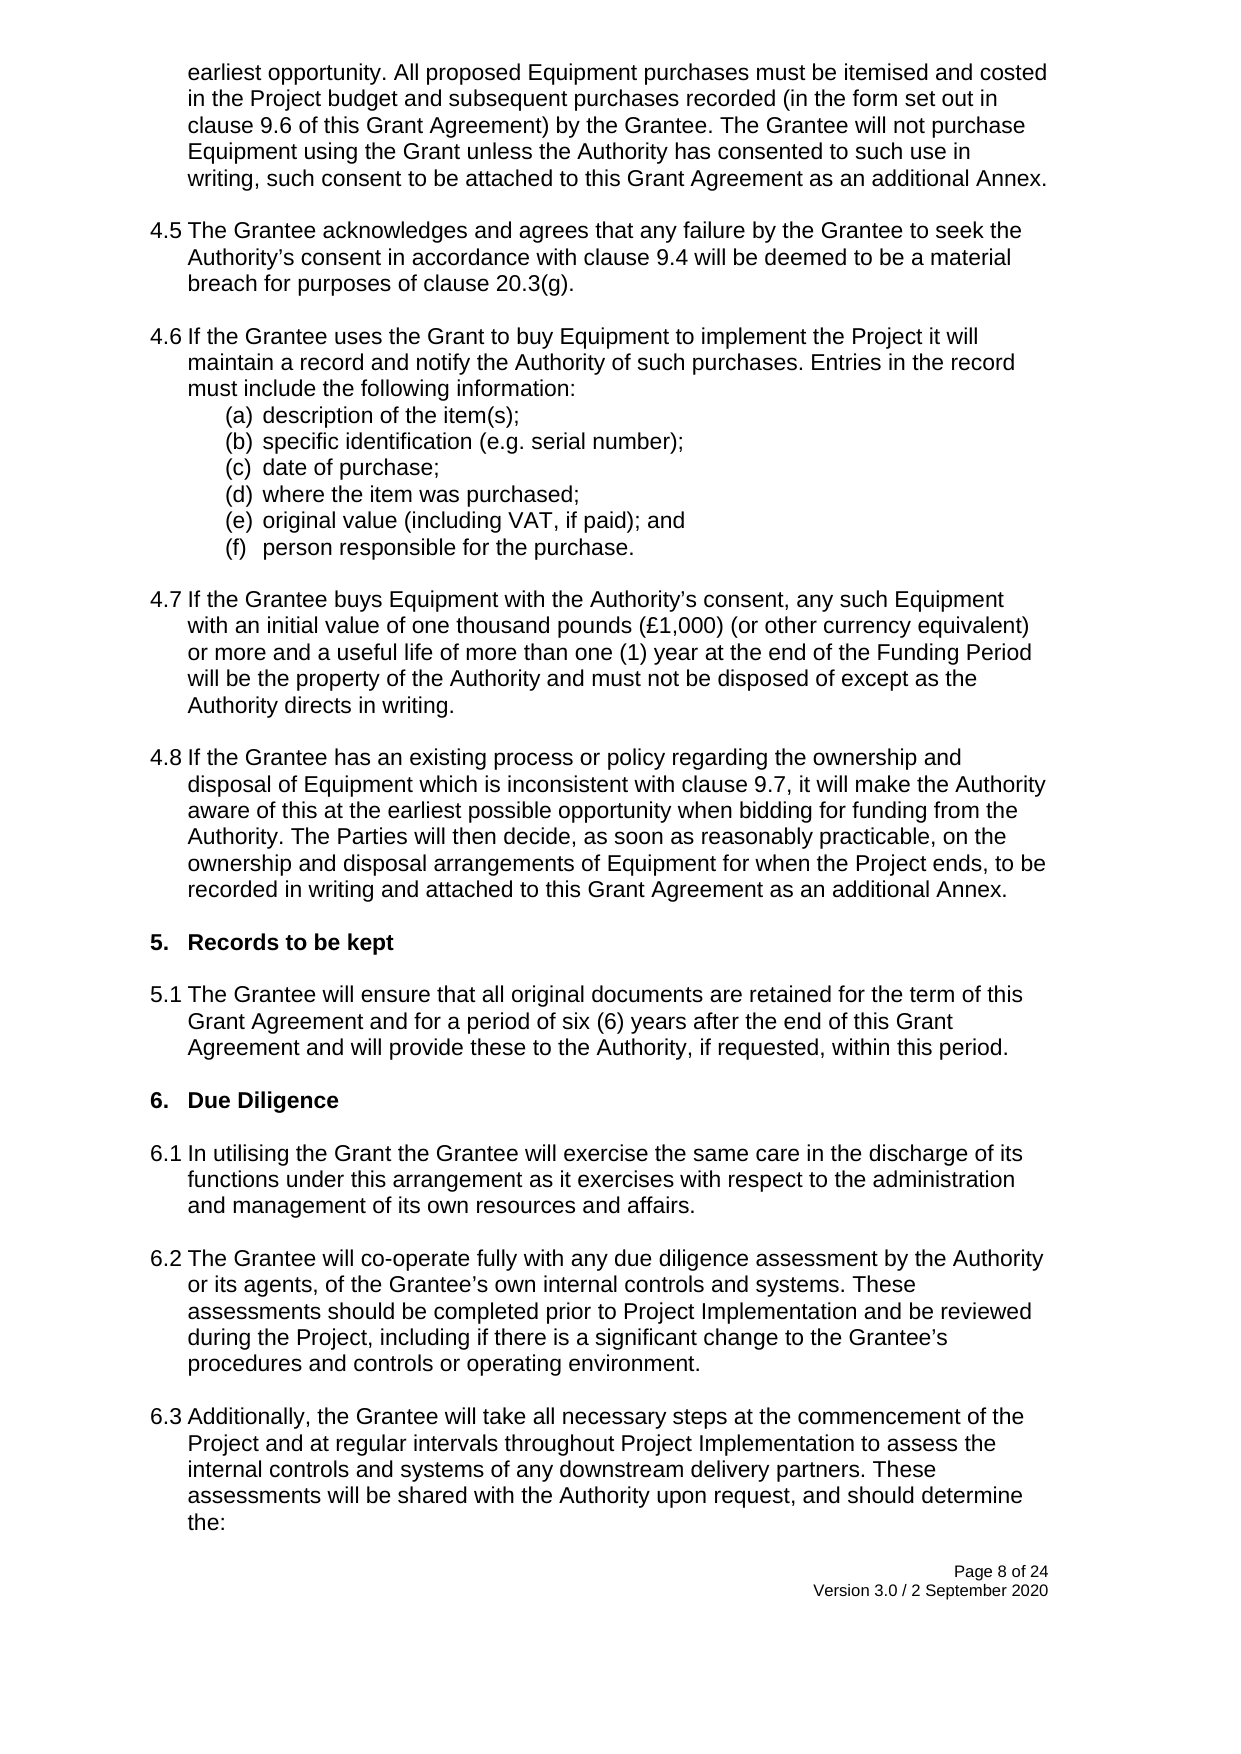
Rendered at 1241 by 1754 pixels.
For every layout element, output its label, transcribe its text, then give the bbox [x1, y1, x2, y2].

list description of the item(s); [225, 402, 1048, 428]
list If the Grantee uses the Grant to buy Equipment to implement the Project it will maintain a record and notify the Authority of such purchases. Entries in the record must include the following information: [150, 323, 1048, 402]
list date of purchase; [225, 454, 1048, 481]
subtitle Due Diligence [150, 1087, 1048, 1113]
list person responsible for the purchase. [225, 533, 1048, 560]
list specific identification (e.g. serial number); [225, 428, 1048, 454]
list where the item was purchased; [225, 481, 1048, 507]
list The Grantee acknowledges and agrees that any failure by the Grantee to seek the Authority’s consent in accordance with clause 9.4 will be deemed to be a material breach for purposes of clause 20.3(g). [150, 217, 1048, 296]
list earliest opportunity. All proposed Equipment purchases must be itemised and costed in the Project budget and subsequent purchases recorded (in the form set out in clause 9.6 of this Grant Agreement) by the Grantee. The Grantee will not purchase Equipment using the Grant unless the Authority has consented to such use in writing, such consent to be attached to this Grant Agreement as an additional Annex. [150, 59, 1048, 191]
list If the Grantee buys Equipment with the Authority’s consent, any such Equipment with an initial value of one thousand pounds (£1,000) (or other currency equivalent) or more and a useful life of more than one (1) year at the end of the Funding Period will be the property of the Authority and must not be disposed of except as the Authority directs in writing. [150, 586, 1048, 718]
list original value (including VAT, if paid); and [225, 507, 1048, 533]
list The Grantee will ensure that all original documents are retained for the term of this Grant Agreement and for a period of six (6) years after the end of this Grant Agreement and will provide these to the Authority, if requested, within this period. [150, 981, 1048, 1061]
list If the Grantee has an existing process or policy regarding the ownership and disposal of Equipment which is inconsistent with clause 9.7, it will make the Authority aware of this at the earliest possible opportunity when bidding for funding from the Authority. The Parties will then decide, as soon as reasonably practicable, on the ownership and disposal arrangements of Equipment for when the Project ends, to be recorded in writing and attached to this Grant Agreement as an additional Annex. [150, 744, 1048, 902]
list The Grantee will co-operate fully with any due diligence assessment by the Authority or its agents, of the Grantee’s own internal controls and systems. These assessments should be completed prior to Project Implementation and be reviewed during the Project, including if there is a significant change to the Grantee’s procedures and controls or operating environment. [150, 1245, 1048, 1377]
list Additionally, the Grantee will take all necessary steps at the commencement of the Project and at regular intervals throughout Project Implementation to assess the internal controls and systems of any downstream delivery partners. These assessments will be shared with the Authority upon request, and should determine the: [150, 1403, 1048, 1535]
subtitle Records to be kept [150, 929, 1048, 955]
list In utilising the Grant the Grantee will exercise the same care in the discharge of its functions under this arrangement as it exercises with respect to the administration and management of its own resources and affairs. [150, 1139, 1048, 1219]
